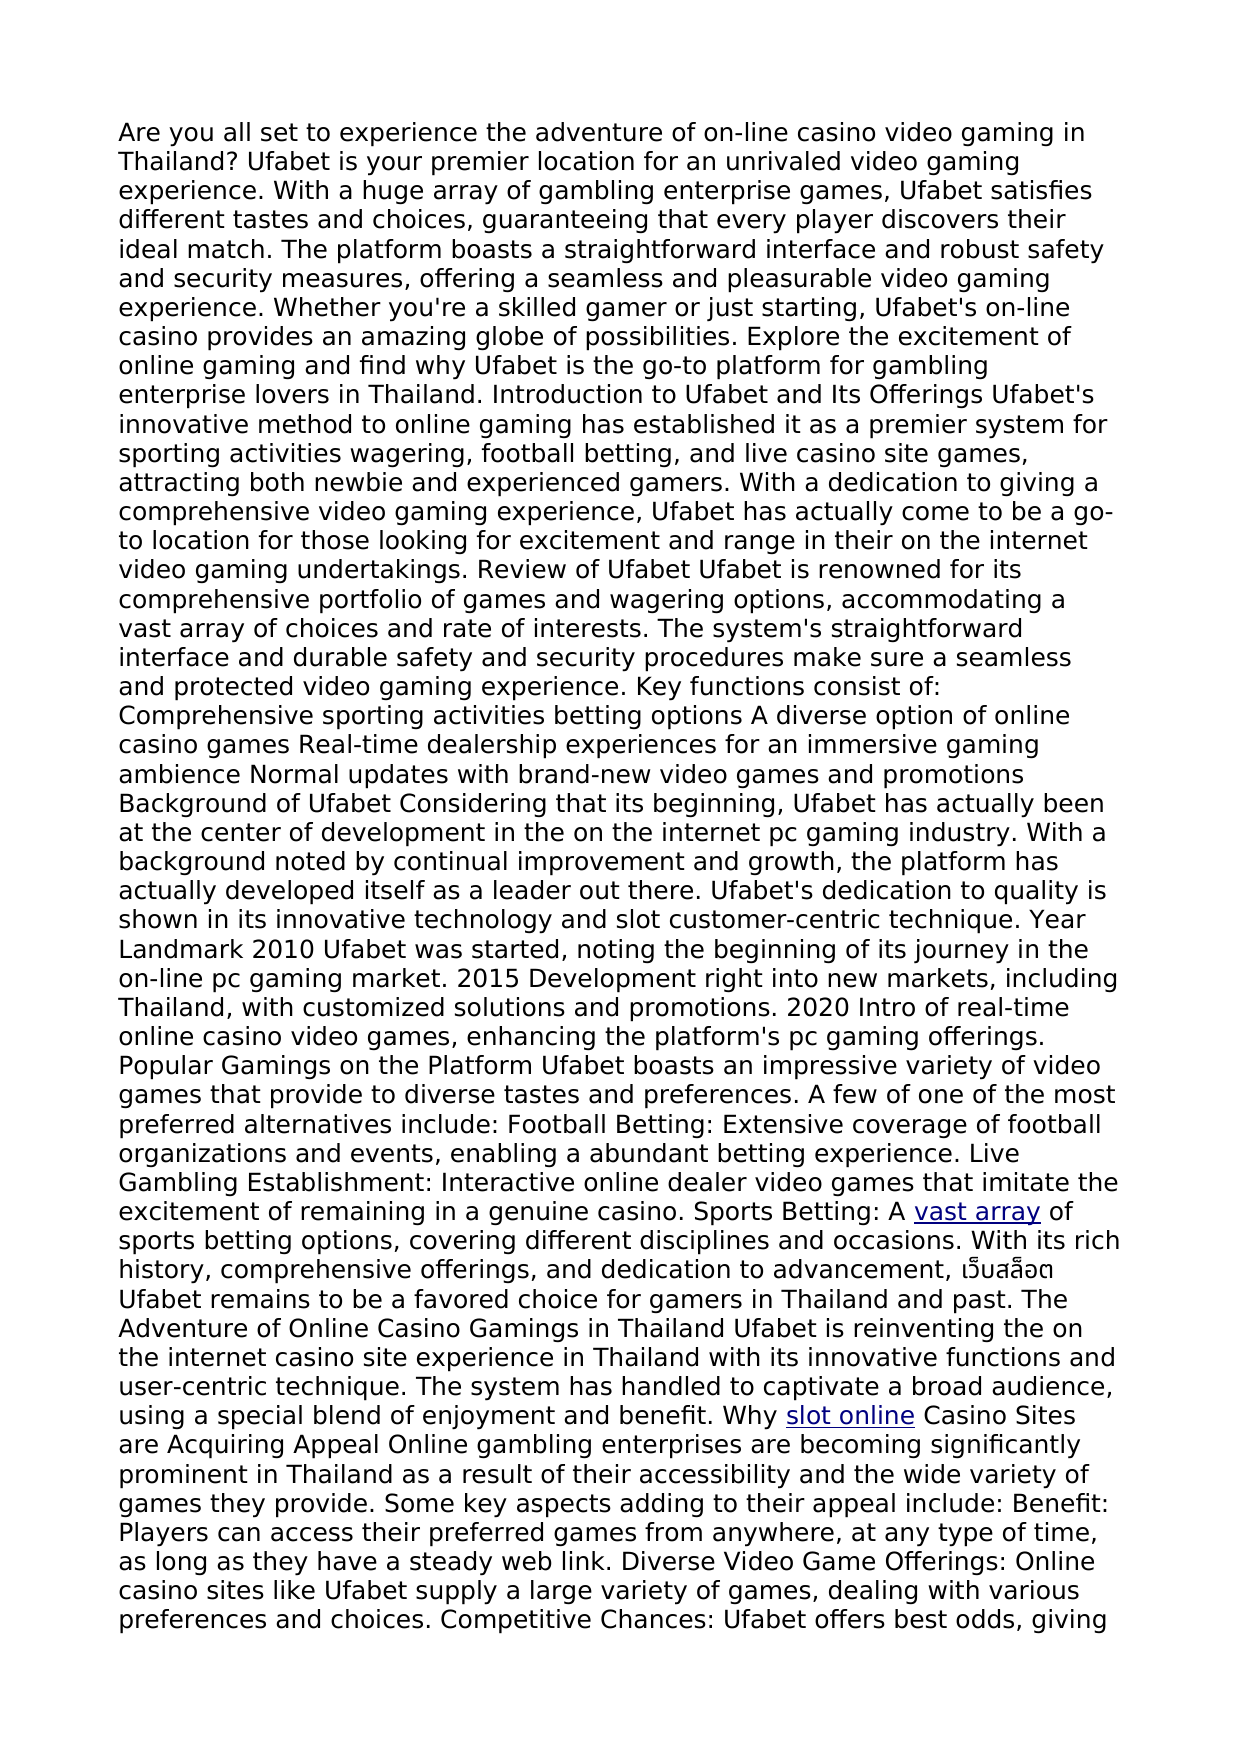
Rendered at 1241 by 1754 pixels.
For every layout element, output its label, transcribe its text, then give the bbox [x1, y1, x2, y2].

text Are you all set to experience the adventure of on-line casino video gaming in Thailand? Ufabet is your premier location for an unrivaled video gaming experience. With a huge array of gambling enterprise games, Ufabet satisfies different tastes and choices, guaranteeing that every player discovers their ideal match. The platform boasts a straightforward interface and robust safety and security measures, offering a seamless and pleasurable video gaming experience. Whether you're a skilled gamer or just starting, Ufabet's on-line casino provides an amazing globe of possibilities. Explore the excitement of online gaming and find why Ufabet is the go-to platform for gambling enterprise lovers in Thailand. Introduction to Ufabet and Its Offerings Ufabet's innovative method to online gaming has established it as a premier system for sporting activities wagering, football betting, and live casino site games, attracting both newbie and experienced gamers. With a dedication to giving a comprehensive video gaming experience, Ufabet has actually come to be a go-to location for those looking for excitement and range in their on the internet video gaming undertakings. Review of Ufabet Ufabet is renowned for its comprehensive portfolio of games and wagering options, accommodating a vast array of choices and rate of interests. The system's straightforward interface and durable safety and security procedures make sure a seamless and protected video gaming experience. Key functions consist of: Comprehensive sporting activities betting options A diverse option of online casino games Real-time dealership experiences for an immersive gaming ambience Normal updates with brand-new video games and promotions Background of Ufabet Considering that its beginning, Ufabet has actually been at the center of development in the on the internet pc gaming industry. With a background noted by continual improvement and growth, the platform has actually developed itself as a leader out there. Ufabet's dedication to quality is shown in its innovative technology and slot customer-centric technique. Year Landmark 2010 Ufabet was started, noting the beginning of its journey in the on-line pc gaming market. 2015 Development right into new markets, including Thailand, with customized solutions and promotions. 2020 Intro of real-time online casino video games, enhancing the platform's pc gaming offerings. Popular Gamings on the Platform Ufabet boasts an impressive variety of video games that provide to diverse tastes and preferences. A few of one of the most preferred alternatives include: Football Betting: Extensive coverage of football organizations and events, enabling a abundant betting experience. Live Gambling Establishment: Interactive online dealer video games that imitate the excitement of remaining in a genuine casino. Sports Betting: A vast array of sports betting options, covering different disciplines and occasions. With its rich history, comprehensive offerings, and dedication to advancement, เว็บสล็อต Ufabet remains to be a favored choice for gamers in Thailand and past. The Adventure of Online Casino Gamings in Thailand Ufabet is reinventing the on the internet casino site experience in Thailand with its innovative functions and user-centric technique. The system has handled to captivate a broad audience, using a special blend of enjoyment and benefit. Why slot online Casino Sites are Acquiring Appeal Online gambling enterprises are becoming significantly prominent in Thailand as a result of their accessibility and the wide variety of games they provide. Some key aspects adding to their appeal include: Benefit: Players can access their preferred games from anywhere, at any type of time, as long as they have a steady web link. Diverse Video Game Offerings: Online casino sites like Ufabet supply a large variety of games, dealing with various preferences and choices. Competitive Chances: Ufabet offers best odds, giving [118, 118, 1122, 1635]
